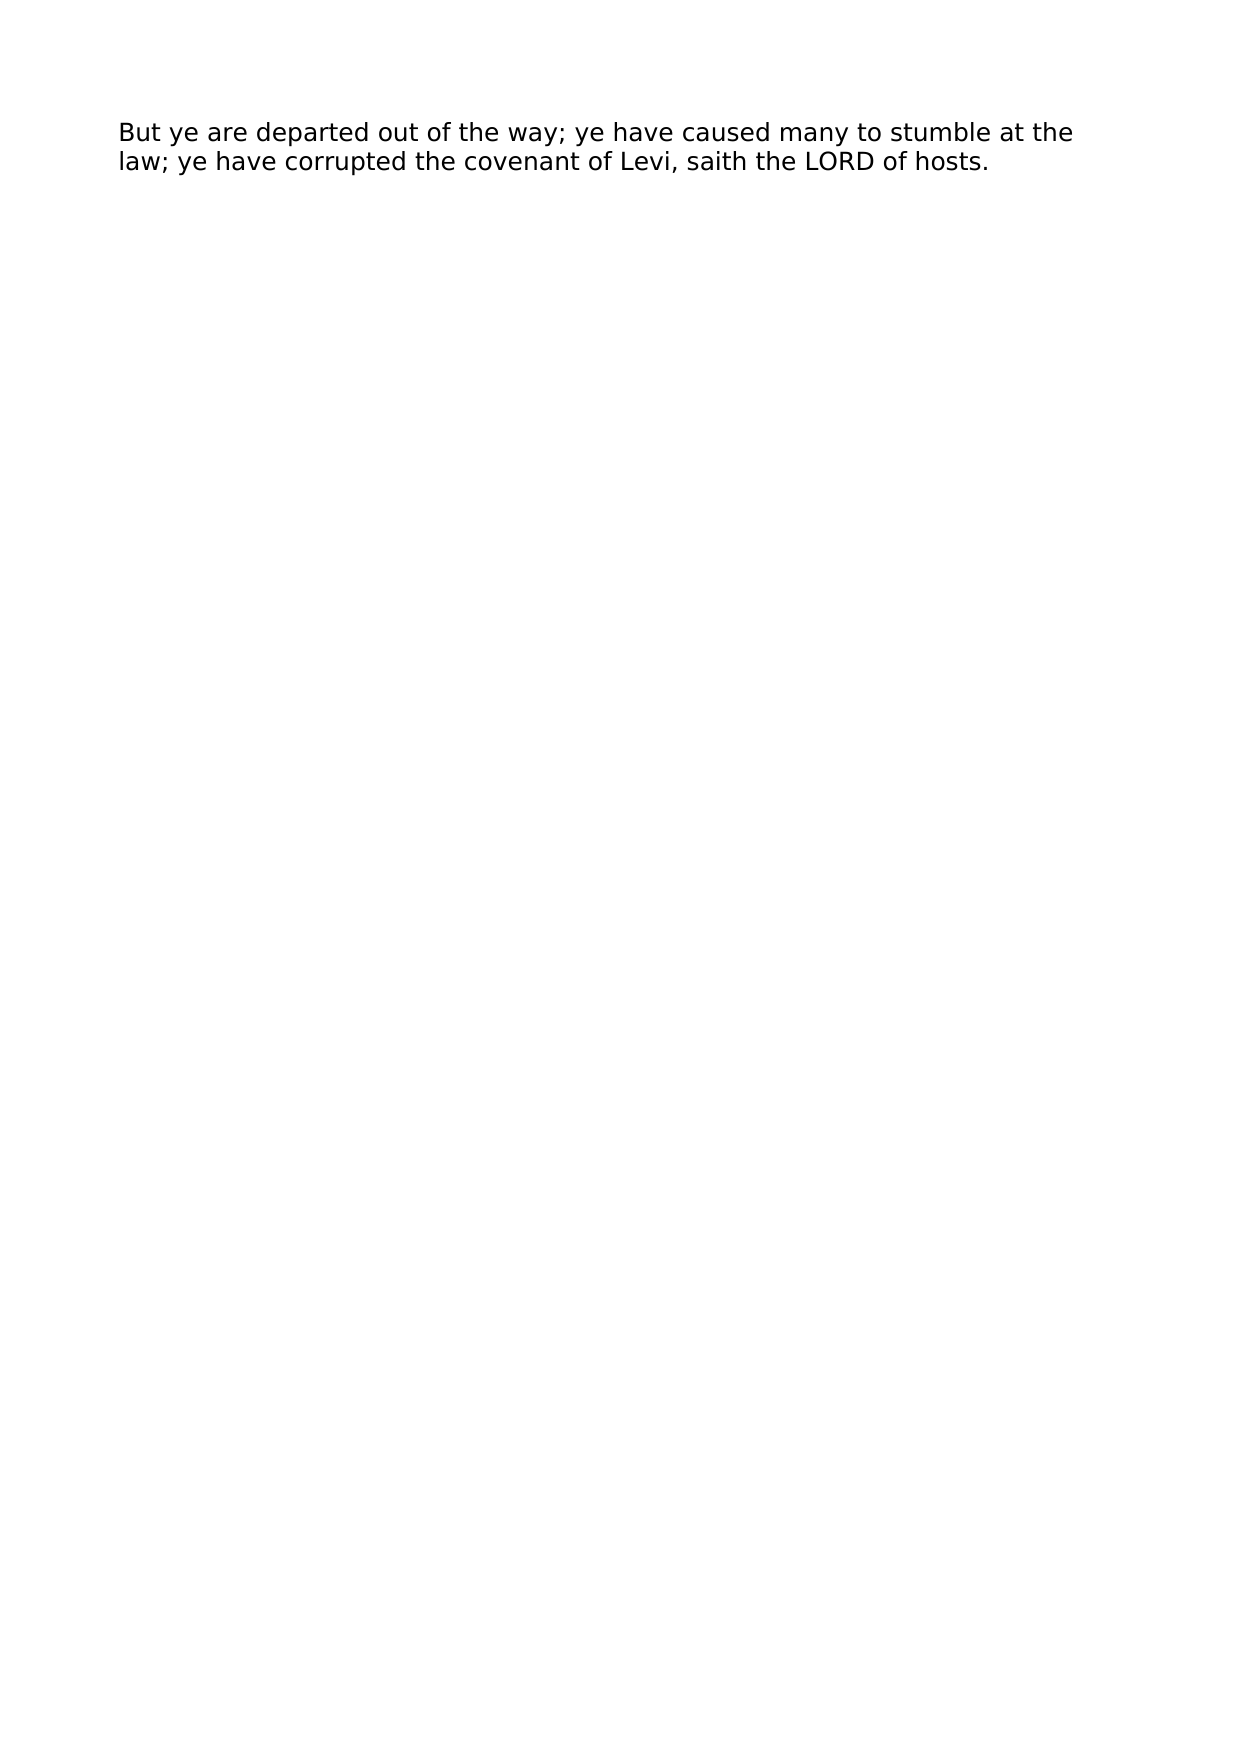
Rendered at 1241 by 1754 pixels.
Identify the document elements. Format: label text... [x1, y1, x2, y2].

text But ye are departed out of the way; ye have caused many to stumble at the law; ye have corrupted the covenant of Levi, saith the LORD of hosts. [118, 118, 1122, 176]
